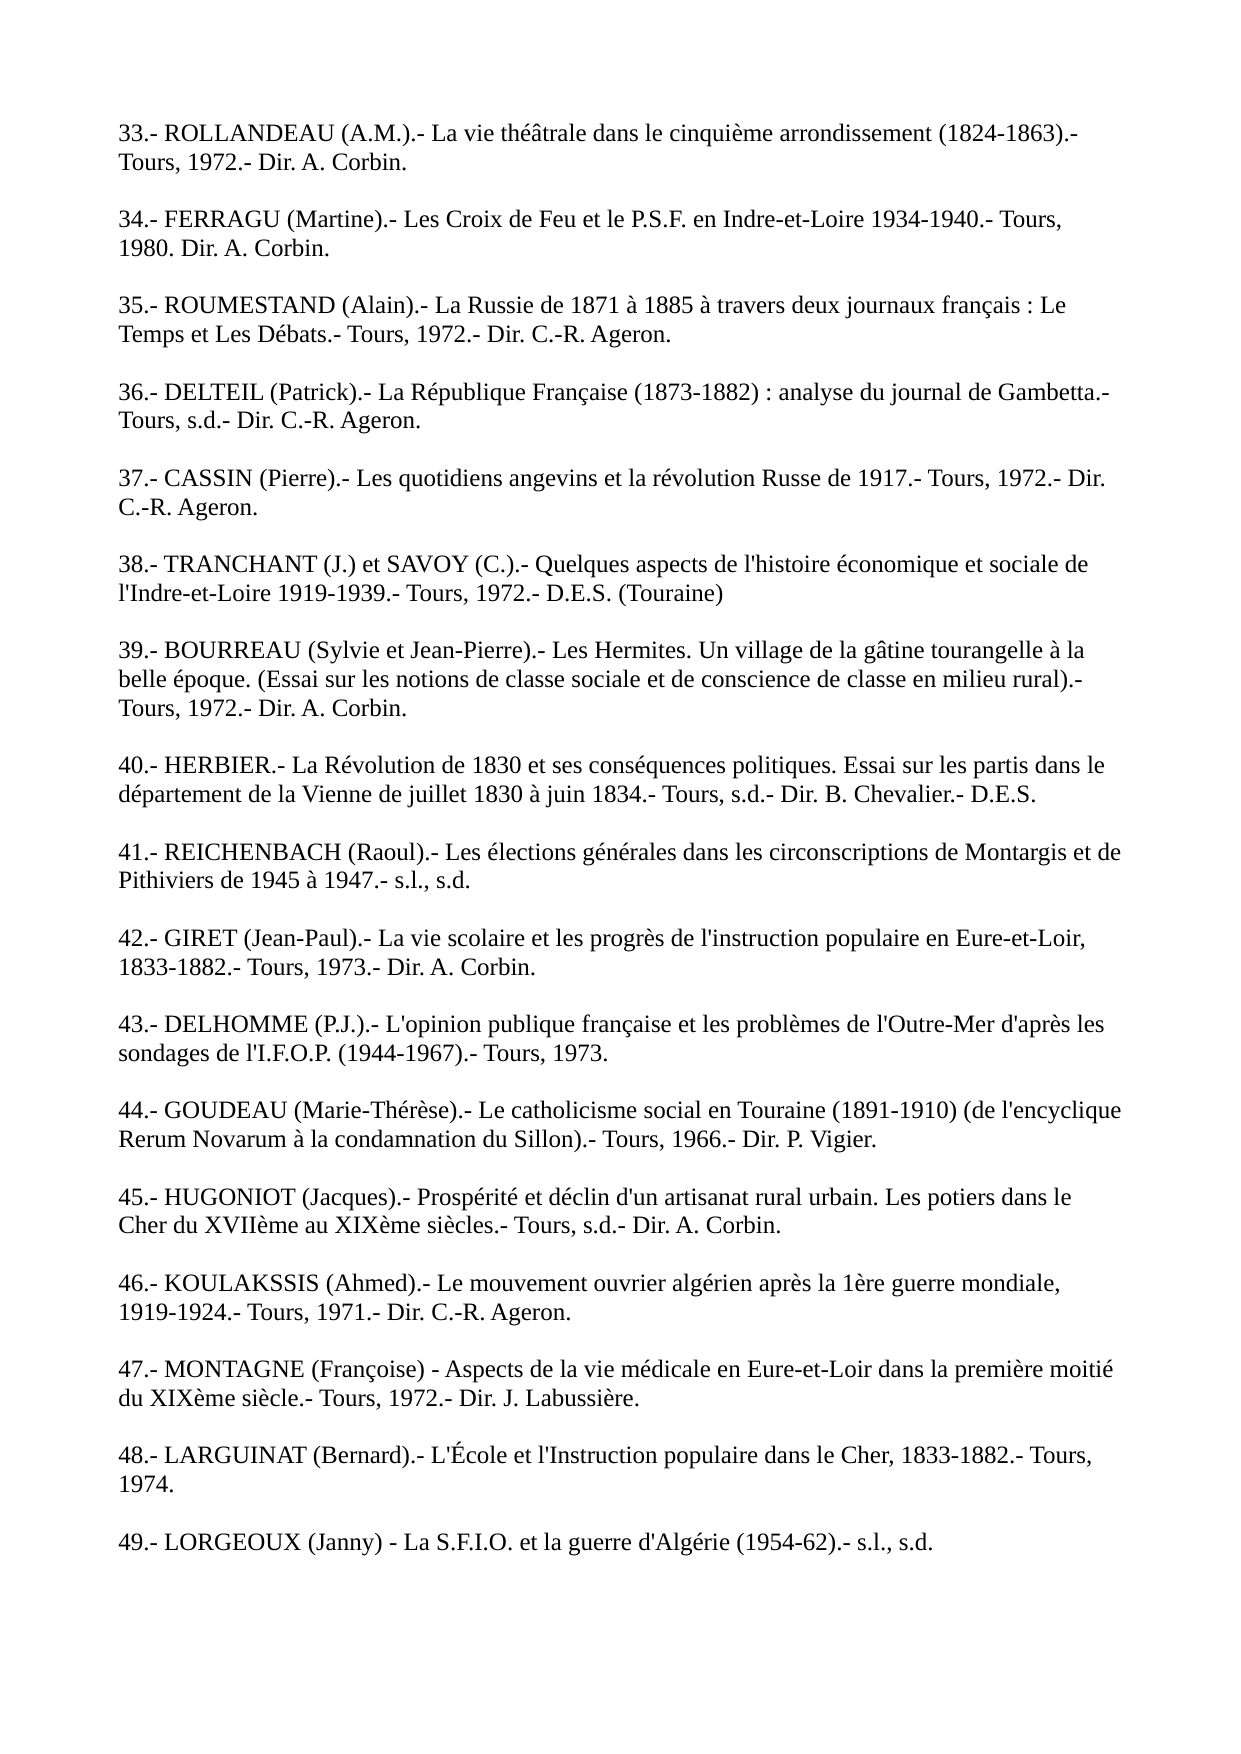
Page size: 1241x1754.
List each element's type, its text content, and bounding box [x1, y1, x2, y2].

text 33.- ROLLANDEAU (A.M.).- La vie théâtrale dans le cinquième arrondissement (1824-1863).- Tours, 1972.- Dir. A. Corbin. 34.- FERRAGU (Martine).- Les Croix de Feu et le P.S.F. en Indre-et-Loire 1934-1940.- Tours, 1980. Dir. A. Corbin. 35.- ROUMESTAND (Alain).- La Russie de 1871 à 1885 à travers deux journaux français : Le Temps et Les Débats.- Tours, 1972.- Dir. C.-R. Ageron. 36.- DELTEIL (Patrick).- La République Française (1873-1882) : analyse du journal de Gambetta.- Tours, s.d.- Dir. C.-R. Ageron. 37.- CASSIN (Pierre).- Les quotidiens angevins et la révolution Russe de 1917.- Tours, 1972.- Dir. C.-R. Ageron. 38.- TRANCHANT (J.) et SAVOY (C.).- Quelques aspects de l'histoire économique et sociale de l'Indre-et-Loire 1919-1939.- Tours, 1972.- D.E.S. (Touraine) 39.- BOURREAU (Sylvie et Jean-Pierre).- Les Hermites. Un village de la gâtine tourangelle à la belle époque. (Essai sur les notions de classe sociale et de conscience de classe en milieu rural).- Tours, 1972.- Dir. A. Corbin. 40.- HERBIER.- La Révolution de 1830 et ses conséquences politiques. Essai sur les partis dans le département de la Vienne de juillet 1830 à juin 1834.- Tours, s.d.- Dir. B. Chevalier.- D.E.S. 41.- REICHENBACH (Raoul).- Les élections générales dans les circonscriptions de Montargis et de Pithiviers de 1945 à 1947.- s.l., s.d. 42.- GIRET (Jean-Paul).- La vie scolaire et les progrès de l'instruction populaire en Eure-et-Loir, 1833-1882.- Tours, 1973.- Dir. A. Corbin. 43.- DELHOMME (P.J.).- L'opinion publique française et les problèmes de l'Outre-Mer d'après les sondages de l'I.F.O.P. (1944-1967).- Tours, 1973. 44.- GOUDEAU (Marie-Thérèse).- Le catholicisme social en Touraine (1891-1910) (de l'encyclique Rerum Novarum à la condamnation du Sillon).- Tours, 1966.- Dir. P. Vigier. 45.- HUGONIOT (Jacques).- Prospérité et déclin d'un artisanat rural urbain. Les potiers dans le Cher du XVIIème au XIXème siècles.- Tours, s.d.- Dir. A. Corbin. 46.- KOULAKSSIS (Ahmed).- Le mouvement ouvrier algérien après la 1ère guerre mondiale, 1919-1924.- Tours, 1971.- Dir. C.-R. Ageron. 47.- MONTAGNE (Françoise) - Aspects de la vie médicale en Eure-et-Loir dans la première moitié du XIXème siècle.- Tours, 1972.- Dir. J. Labussière. 48.- LARGUINAT (Bernard).- L'École et l'Instruction populaire dans le Cher, 1833-1882.- Tours, 1974. 49.- LORGEOUX (Janny) - La S.F.I.O. et la guerre d'Algérie (1954-62).- s.l., s.d. [118, 118, 1122, 1613]
